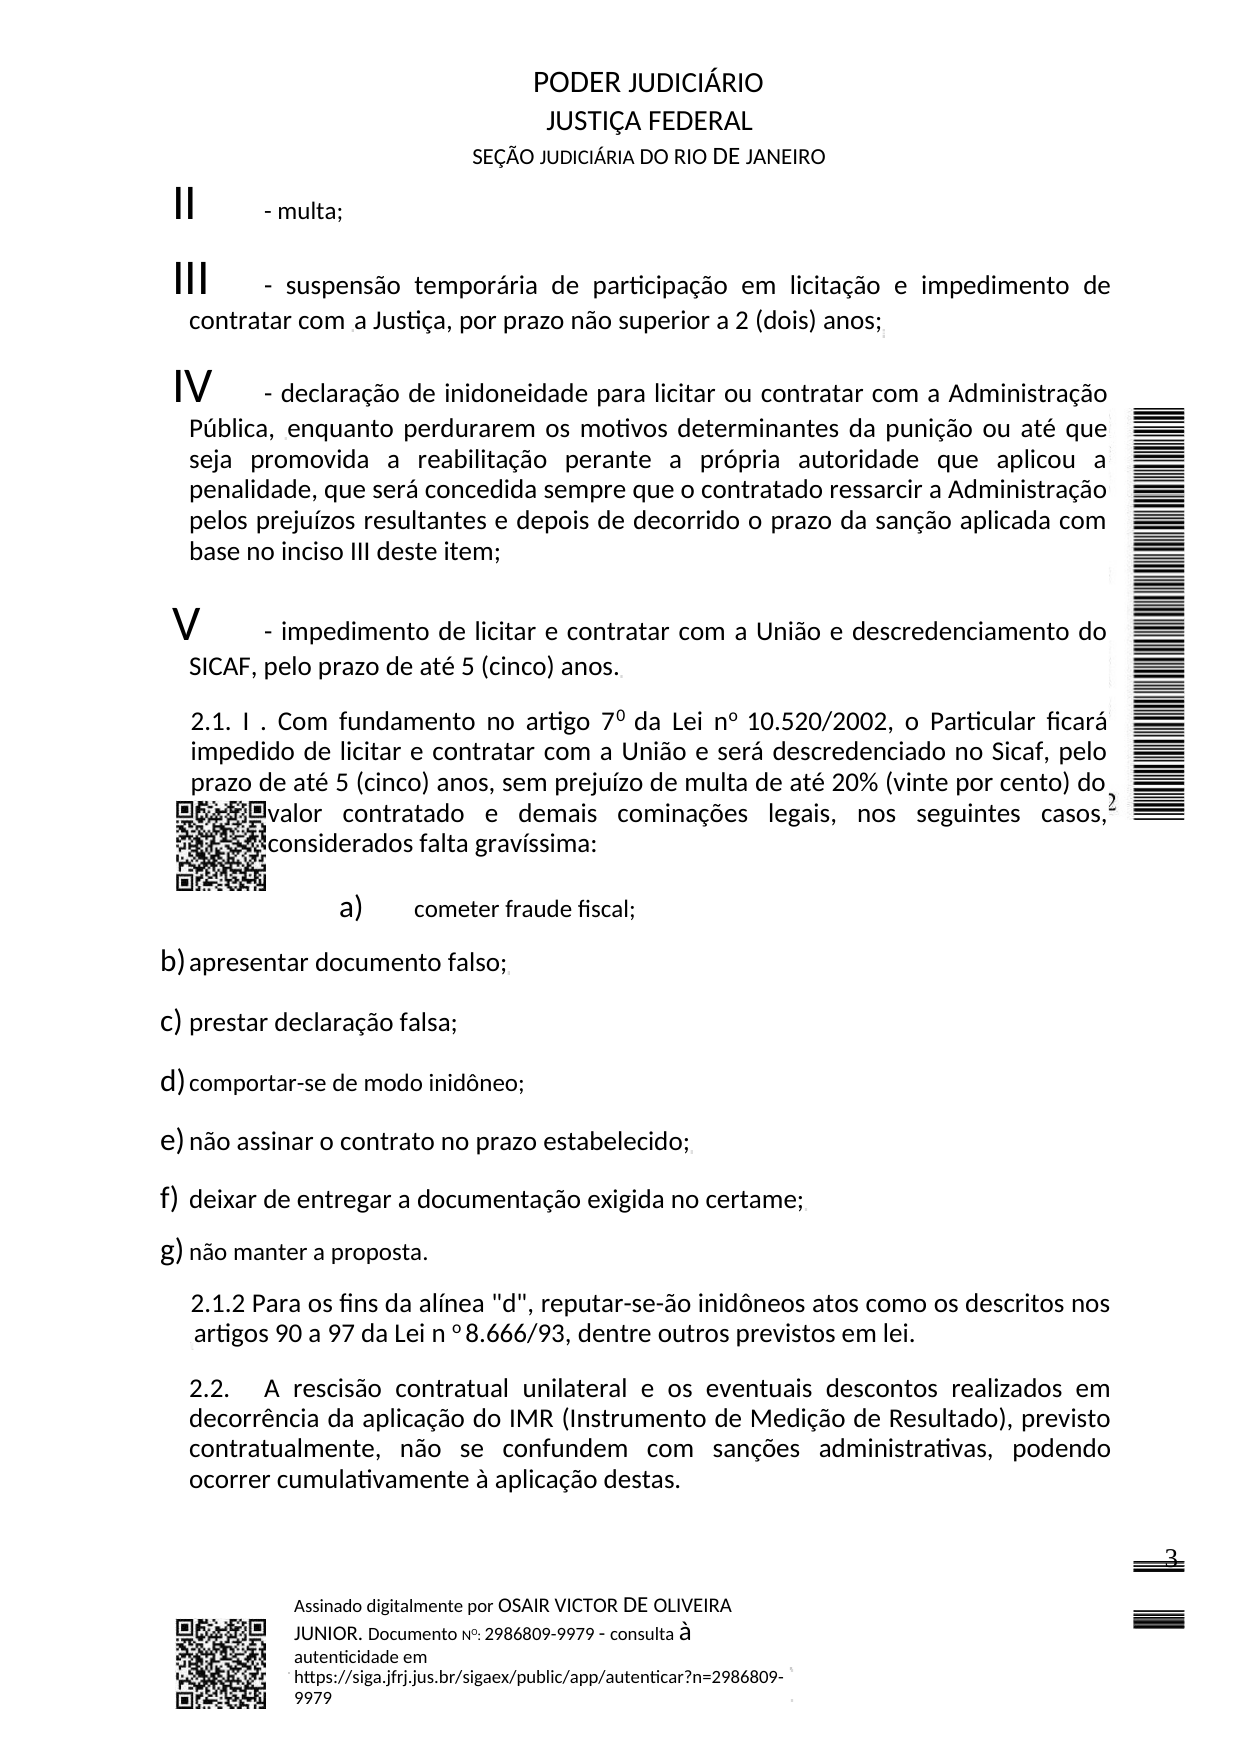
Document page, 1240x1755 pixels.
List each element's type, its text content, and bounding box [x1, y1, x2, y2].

list - impedimento de licitar e contratar com a União e descredenciamento do SICAF, pelo prazo de até 5 (cinco) anos. [172, 595, 1108, 682]
list - declaração de inidoneidade para licitar ou contratar com a Administração Pública, enquanto perdurarem os motivos determinantes da punição ou até que seja promovida a reabilitação perante a própria autoridade que aplicou a penalidade, que será concedida sempre que o contratado ressarcir a Administração pelos prejuízos resultantes e depois de decorrido o prazo da sanção aplicada com base no inciso III deste item; [172, 357, 1112, 567]
list - suspensão temporária de participação em licitação e impedimento de contratar com a Justiça, por prazo não superior a 2 (dois) anos; [172, 249, 1112, 338]
list prestar declaração falsa; [160, 1003, 1112, 1038]
list A rescisão contratual unilateral e os eventuais descontos realizados em decorrência da aplicação do IMR (Instrumento de Medição de Resultado), previsto contratualmente, não se confundem com sanções administrativas, podendo ocorrer cumulativamente à aplicação destas. [189, 1373, 1112, 1495]
list - multa; [172, 171, 1112, 232]
text 2.1.2 Para os fins da alínea "d", reputar-se-ão inidôneos atos como os descritos nos artigos 90 a 97 da Lei n o 8.666/93, dentre outros previstos em lei. [190, 1288, 1112, 1349]
list deixar de entregar a documentação exigida no certame; [160, 1180, 1112, 1216]
list não assinar o contrato no prazo estabelecido; [160, 1122, 1112, 1158]
list não manter a proposta. [160, 1230, 1112, 1268]
list cometer fraude fiscal; [160, 887, 1112, 925]
list comportar-se de modo inidôneo; [160, 1061, 1112, 1099]
text 2.1. I . Com fundamento no artigo 70 da Lei no 10.520/2002, o Particular ficará impedido de licitar e contratar com a União e será descredenciado no Sicaf, pelo prazo de até 5 (cinco) anos, sem prejuízo de multa de até 20% (vinte por cento) do valor contratado e demais cominações legais, nos seguintes casos, considerados falta gravíssima: [190, 706, 1112, 860]
list apresentar documento falso; [160, 943, 1112, 979]
